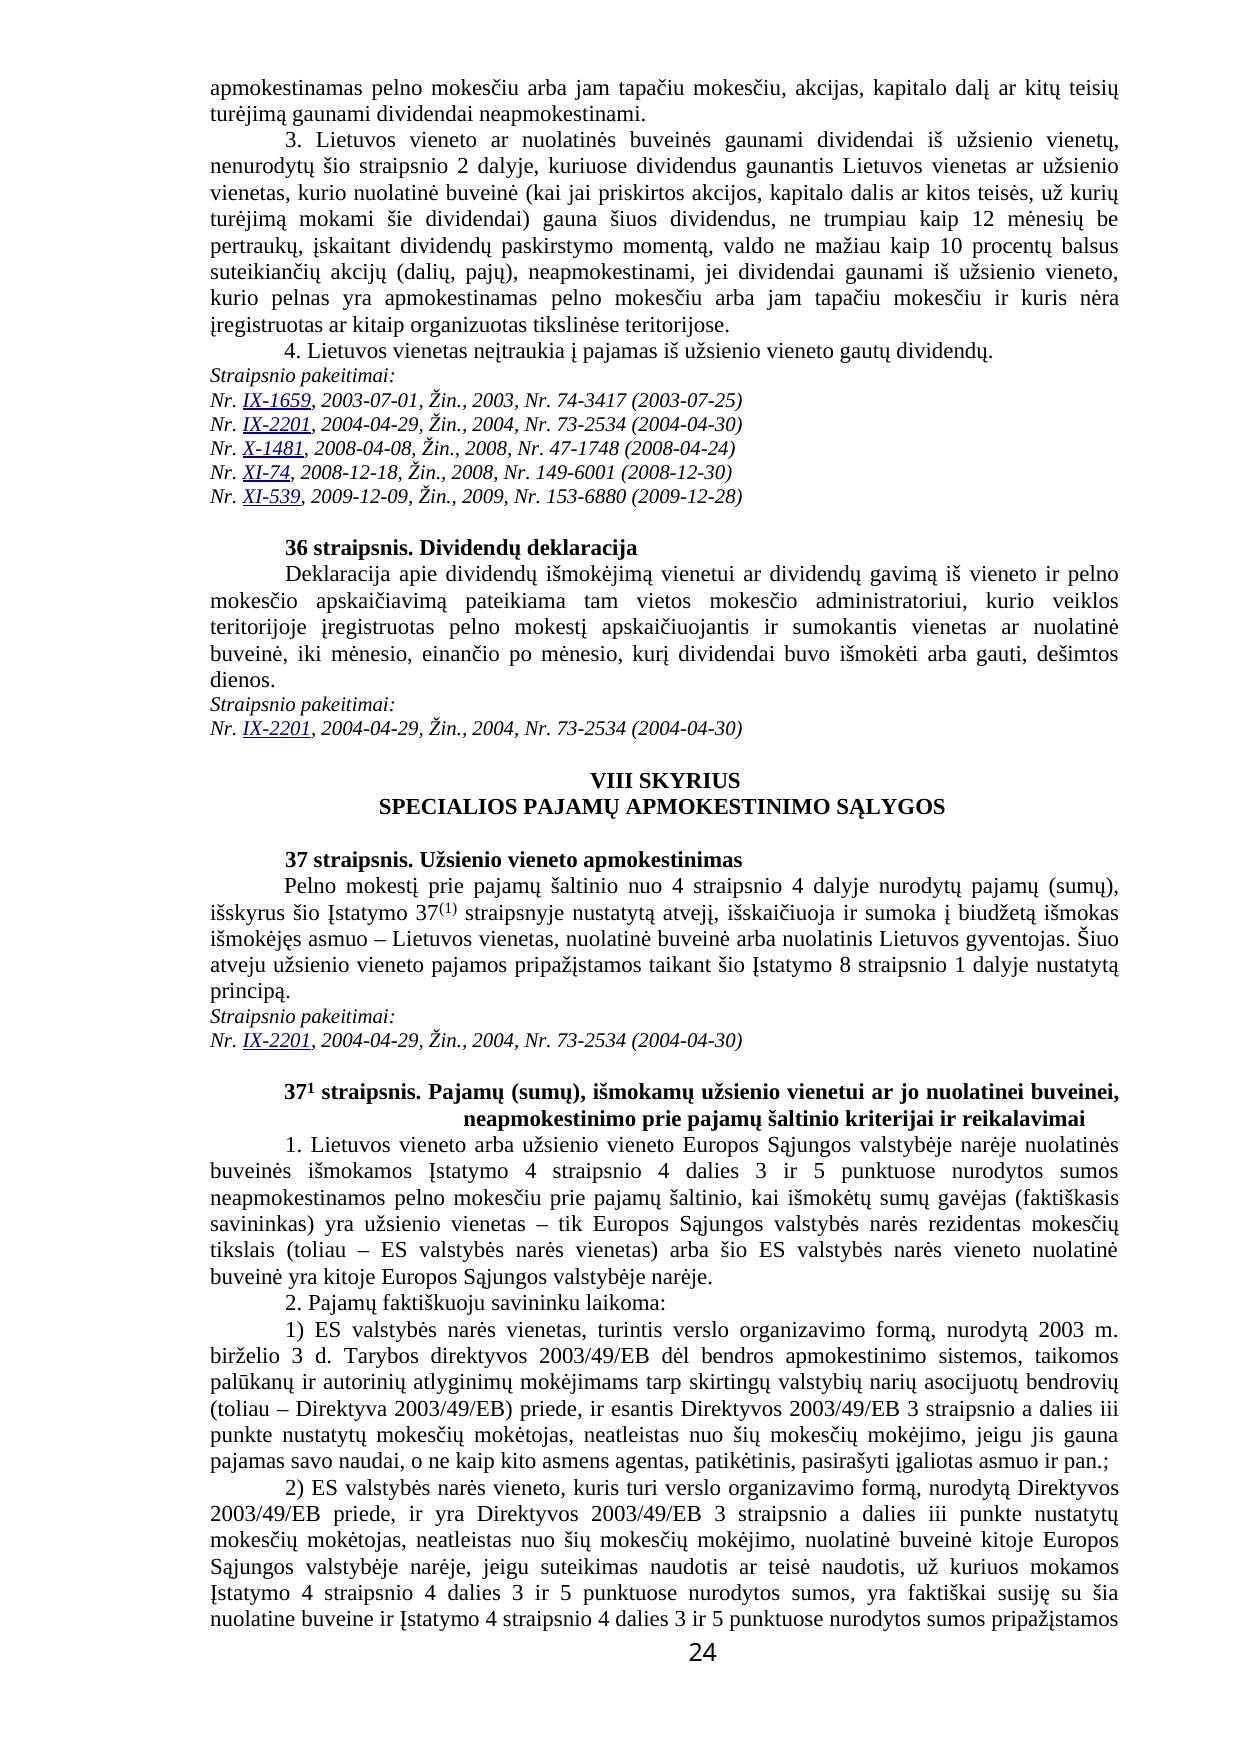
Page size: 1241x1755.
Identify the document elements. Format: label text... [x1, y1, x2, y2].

text Straipsnio pakeitimai: [210, 1004, 1120, 1028]
text 1. Lietuvos vieneto arba užsienio vieneto Europos Sąjungos valstybėje narėje nuolatinės buveinės išmokamos Įstatymo 4 straipsnio 4 dalies 3 ir 5 punktuose nurodytos sumos neapmokestinamos pelno mokesčiu prie pajamų šaltinio, kai išmokėtų sumų gavėjas (faktiškasis savininkas) yra užsienio vienetas – tik Europos Sąjungos valstybės narės rezidentas mokesčių tikslais (toliau – ES valstybės narės vienetas) arba šio ES valstybės narės vieneto nuolatinė buveinė yra kitoje Europos Sąjungos valstybėje narėje. [210, 1131, 1120, 1289]
subtitle VIII SKYRIUS [210, 767, 1120, 793]
text 4. Lietuvos vienetas neįtraukia į pajamas iš užsienio vieneto gautų dividendų. [210, 337, 1120, 363]
text 3. Lietuvos vieneto ar nuolatinės buveinės gaunami dividendai iš užsienio vienetų, nenurodytų šio straipsnio 2 dalyje, kuriuose dividendus gaunantis Lietuvos vienetas ar užsienio vienetas, kurio nuolatinė buveinė (kai jai priskirtos akcijos, kapitalo dalis ar kitos teisės, už kurių turėjimą mokami šie dividendai) gauna šiuos dividendus, ne trumpiau kaip 12 mėnesių be pertraukų, įskaitant dividendų paskirstymo momentą, valdo ne mažiau kaip 10 procentų balsus suteikiančių akcijų (dalių, pajų), neapmokestinami, jei dividendai gaunami iš užsienio vieneto, kurio pelnas yra apmokestinamas pelno mokesčiu arba jam tapačiu mokesčiu ir kuris nėra įregistruotas ar kitaip organizuotas tikslinėse teritorijose. [210, 126, 1120, 337]
text Nr. X-1481, 2008-04-08, Žin., 2008, Nr. 47-1748 (2008-04-24) [210, 436, 1120, 460]
text 2. Pajamų faktiškuoju savininku laikoma: [210, 1289, 1120, 1316]
text 371 straipsnis. Pajamų (sumų), išmokamų užsienio vienetui ar jo nuolatinei buveinei, neapmokestinimo prie pajamų šaltinio kriterijai ir reikalavimai [284, 1078, 1120, 1131]
text SPECIALIOS PAJAMŲ APMOKESTINIMO SĄLYGOS [210, 793, 1120, 819]
text 37 straipsnis. Užsienio vieneto apmokestinimas [210, 846, 1120, 872]
text Nr. IX-2201, 2004-04-29, Žin., 2004, Nr. 73-2534 (2004-04-30) [210, 716, 1120, 740]
text Straipsnio pakeitimai: [210, 363, 1120, 387]
text Straipsnio pakeitimai: [210, 692, 1120, 716]
text Nr. IX-2201, 2004-04-29, Žin., 2004, Nr. 73-2534 (2004-04-30) [210, 412, 1120, 436]
text Deklaracija apie dividendų išmokėjimą vienetui ar dividendų gavimą iš vieneto ir pelno mokesčio apskaičiavimą pateikiama tam vietos mokesčio administratoriui, kurio veiklos teritorijoje įregistruotas pelno mokestį apskaičiuojantis ir sumokantis vienetas ar nuolatinė buveinė, iki mėnesio, einančio po mėnesio, kurį dividendai buvo išmokėti arba gauti, dešimtos dienos. [210, 561, 1120, 692]
text apmokestinamas pelno mokesčiu arba jam tapačiu mokesčiu, akcijas, kapitalo dalį ar kitų teisių turėjimą gaunami dividendai neapmokestinami. [210, 73, 1120, 126]
text 2) ES valstybės narės vieneto, kuris turi verslo organizavimo formą, nurodytą Direktyvos 2003/49/EB priede, ir yra Direktyvos 2003/49/EB 3 straipsnio a dalies iii punkte nustatytų mokesčių mokėtojas, neatleistas nuo šių mokesčių mokėjimo, nuolatinė buveinė kitoje Europos Sąjungos valstybėje narėje, jeigu suteikimas naudotis ar teisė naudotis, už kuriuos mokamos Įstatymo 4 straipsnio 4 dalies 3 ir 5 punktuose nurodytos sumos, yra faktiškai susiję su šia nuolatine buveine ir Įstatymo 4 straipsnio 4 dalies 3 ir 5 punktuose nurodytos sumos pripažįstamos [210, 1474, 1120, 1632]
text Nr. IX-2201, 2004-04-29, Žin., 2004, Nr. 73-2534 (2004-04-30) [210, 1028, 1120, 1052]
text 1) ES valstybės narės vienetas, turintis verslo organizavimo formą, nurodytą 2003 m. birželio 3 d. Tarybos direktyvos 2003/49/EB dėl bendros apmokestinimo sistemos, taikomos palūkanų ir autorinių atlyginimų mokėjimams tarp skirtingų valstybių narių asocijuotų bendrovių (toliau – Direktyva 2003/49/EB) priede, ir esantis Direktyvos 2003/49/EB 3 straipsnio a dalies iii punkte nustatytų mokesčių mokėtojas, neatleistas nuo šių mokesčių mokėjimo, jeigu jis gauna pajamas savo naudai, o ne kaip kito asmens agentas, patikėtinis, pasirašyti įgaliotas asmuo ir pan.; [210, 1316, 1120, 1474]
text Nr. IX-1659, 2003-07-01, Žin., 2003, Nr. 74-3417 (2003-07-25) [210, 387, 1120, 412]
text Nr. XI-74, 2008-12-18, Žin., 2008, Nr. 149-6001 (2008-12-30) [210, 460, 1120, 484]
text Pelno mokestį prie pajamų šaltinio nuo 4 straipsnio 4 dalyje nurodytų pajamų (sumų), išskyrus šio Įstatymo 37(1) straipsnyje nustatytą atvejį, išskaičiuoja ir sumoka į biudžetą išmokas išmokėjęs asmuo – Lietuvos vienetas, nuolatinė buveinė arba nuolatinis Lietuvos gyventojas. Šiuo atveju užsienio vieneto pajamos pripažįstamos taikant šio Įstatymo 8 straipsnio 1 dalyje nustatytą principą. [210, 872, 1120, 1004]
text Nr. XI-539, 2009-12-09, Žin., 2009, Nr. 153-6880 (2009-12-28) [210, 484, 1120, 508]
text 36 straipsnis. Dividendų deklaracija [210, 534, 1120, 561]
